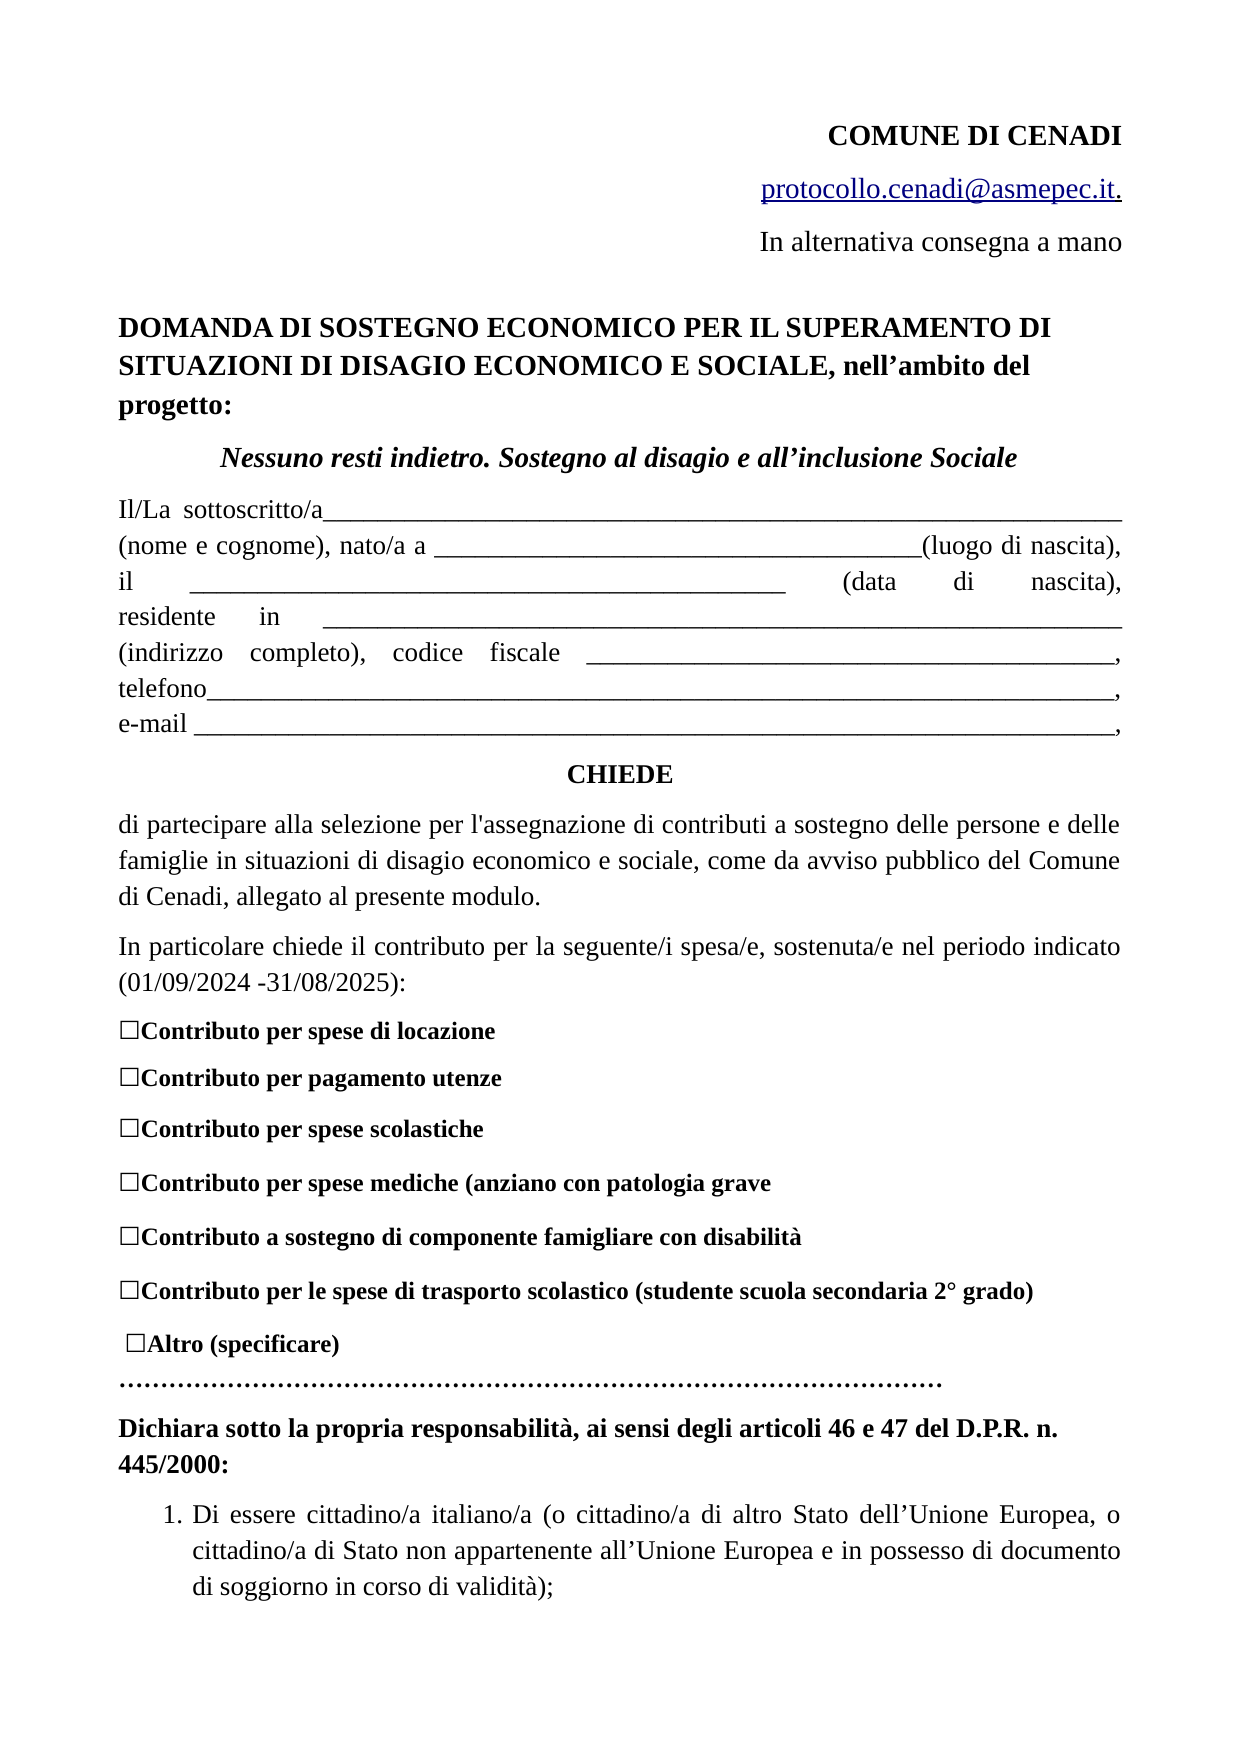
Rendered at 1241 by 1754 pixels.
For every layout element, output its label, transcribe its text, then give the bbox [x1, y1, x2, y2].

text Dichiara sotto la propria responsabilità, ai sensi degli articoli 46 e 47 del D.P.R. n. 445/2000: [118, 1412, 1122, 1479]
text In alternativa consegna a mano [118, 224, 1122, 291]
text ☐Contributo per spese scolastiche [118, 1111, 1122, 1145]
text di partecipare alla selezione per l'assegnazione di contributi a sostegno delle persone e delle famiglie in situazioni di disagio economico e sociale, come da avviso pubblico del Comune di Cenadi, allegato al presente modulo. [118, 808, 1122, 911]
text ☐Altro (specificare)……………………………………………………………………………………… [118, 1326, 1122, 1393]
text protocollo.cenadi@asmepec.it. [118, 171, 1122, 205]
text CHIEDE [118, 758, 1122, 789]
text ☐Contributo per le spese di trasporto scolastico (studente scuola secondaria 2° grado) [118, 1272, 1122, 1306]
text In particolare chiede il contributo per la seguente/i spesa/e, sostenuta/e nel periodo indicato (01/09/2024 -31/08/2025): [118, 930, 1122, 997]
text ☐Contributo per spese di locazione [118, 1016, 1122, 1045]
text DOMANDA DI SOSTEGNO ECONOMICO PER IL SUPERAMENTO DI SITUAZIONI DI DISAGIO ECONOMICO E SOCIALE, nell’ambito del progetto: [118, 310, 1122, 420]
text ☐Contributo a sostegno di componente famigliare con disabilità [118, 1219, 1122, 1253]
text ☐Contributo per pagamento utenze [118, 1063, 1122, 1092]
text ☐Contributo per spese mediche (anziano con patologia grave [118, 1165, 1122, 1199]
text Il/La sottoscritto/a___________________________________________________________ (nome e cognome), nato/a a ____________________________________(luogo di nascita), il ____________________________________________ (data di nascita), residente in ___________________________________________________________ (indirizzo completo), codice fiscale _______________________________________, telefono___________________________________________________________________, e-mail ____________________________________________________________________, [118, 493, 1122, 739]
text Nessuno resti indietro. Sostegno al disagio e all’inclusione Sociale [118, 440, 1122, 473]
text COMUNE DI CENADI [118, 118, 1122, 152]
list Di essere cittadino/a italiano/a (o cittadino/a di altro Stato dell’Unione Europea, o cittadino/a di Stato non appartenente all’Unione Europea e in possesso di documento di soggiorno in corso di validità); [162, 1498, 1122, 1601]
